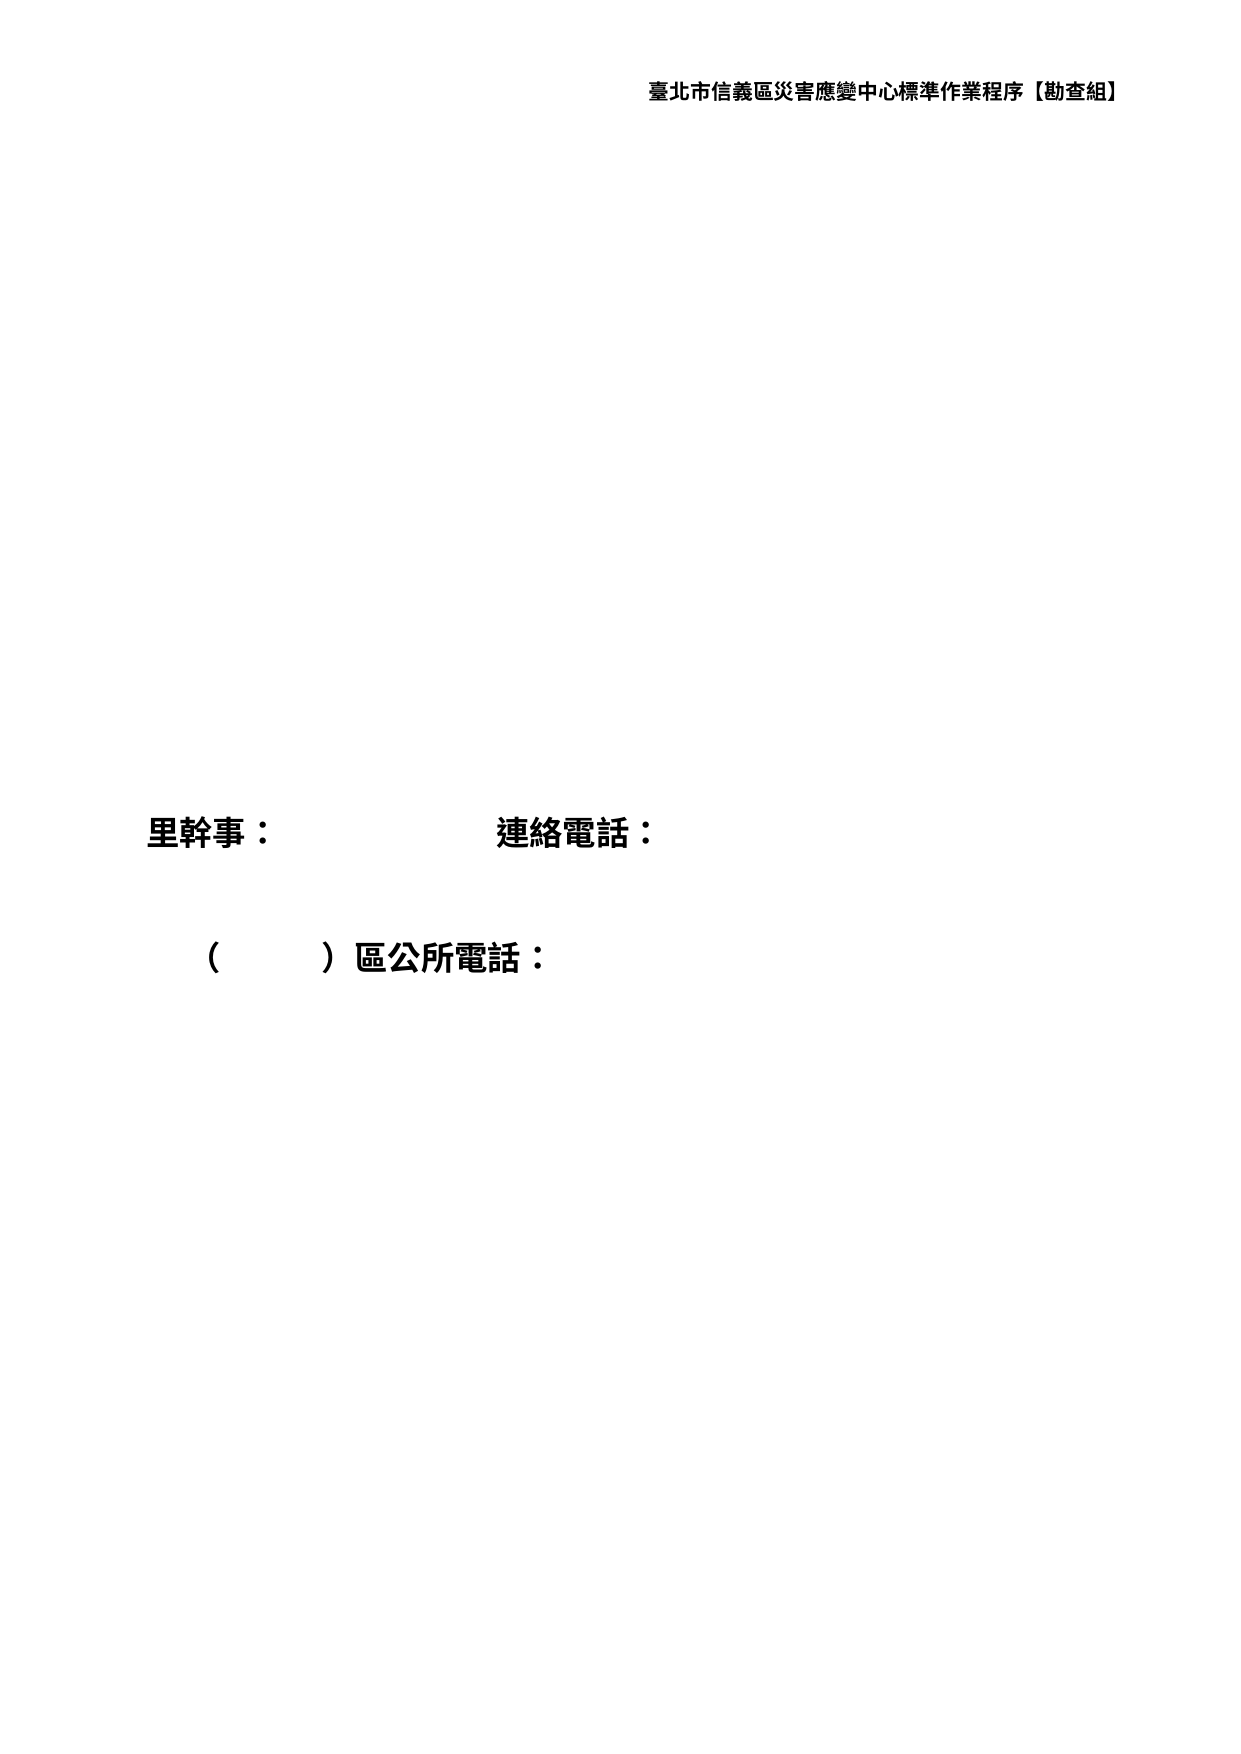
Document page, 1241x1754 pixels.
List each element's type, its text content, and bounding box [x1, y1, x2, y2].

text 里幹事： 連絡電話： [112, 789, 1128, 852]
text （ ）區公所電話： [112, 914, 1128, 977]
